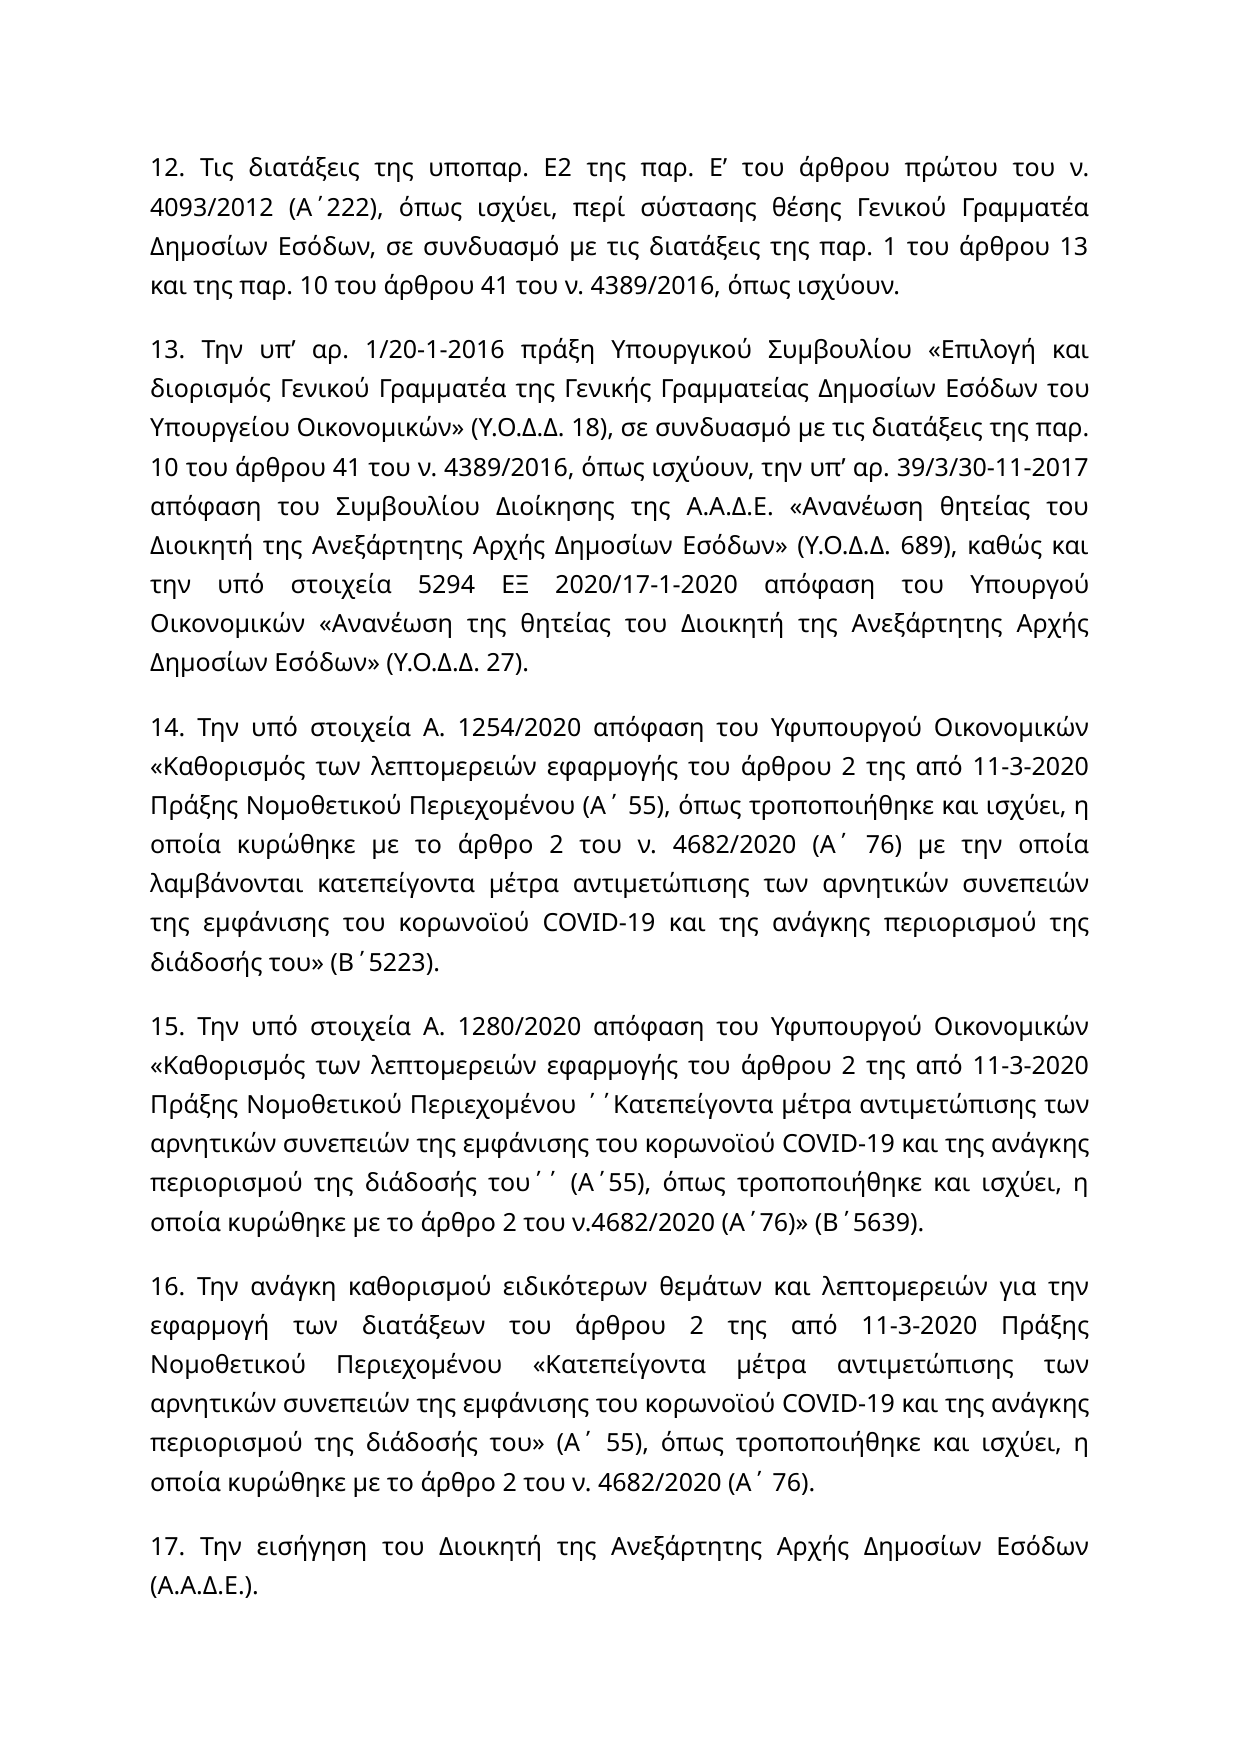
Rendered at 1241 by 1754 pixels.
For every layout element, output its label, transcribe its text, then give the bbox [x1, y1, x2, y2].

text 13. Την υπ’ αρ. 1/20-1-2016 πράξη Υπουργικού Συμβουλίου «Επιλογή και διορισμός Γενικού Γραμματέα της Γενικής Γραμματείας Δημοσίων Εσόδων του Υπουργείου Οικονομικών» (Υ.Ο.Δ.Δ. 18), σε συνδυασμό με τις διατάξεις της παρ. 10 του άρθρου 41 του ν. 4389/2016, όπως ισχύουν, την υπ’ αρ. 39/3/30-11-2017 απόφαση του Συμβουλίου Διοίκησης της Α.Α.Δ.Ε. «Ανανέωση θητείας του Διοικητή της Ανεξάρτητης Αρχής Δημοσίων Εσόδων» (Υ.Ο.Δ.Δ. 689), καθώς και την υπό στοιχεία 5294 ΕΞ 2020/17-1-2020 απόφαση του Υπουργού Οικονομικών «Ανανέωση της θητείας του Διοικητή της Ανεξάρτητης Αρχής Δημοσίων Εσόδων» (Υ.Ο.Δ.Δ. 27). [150, 332, 1090, 679]
text 14. Την υπό στοιχεία Α. 1254/2020 απόφαση του Υφυπουργού Οικονομικών «Καθορισμός των λεπτομερειών εφαρμογής του άρθρου 2 της από 11-3-2020 Πράξης Νομοθετικού Περιεχομένου (Α΄ 55), όπως τροποποιήθηκε και ισχύει, η οποία κυρώθηκε με το άρθρο 2 του ν. 4682/2020 (Α΄ 76) με την οποία λαμβάνονται κατεπείγοντα μέτρα αντιμετώπισης των αρνητικών συνεπειών της εμφάνισης του κορωνοϊού COVID-19 και της ανάγκης περιορισμού της διάδοσής του» (Β΄5223). [150, 709, 1090, 978]
text 16. Την ανάγκη καθορισμού ειδικότερων θεμάτων και λεπτομερειών για την εφαρμογή των διατάξεων του άρθρου 2 της από 11-3-2020 Πράξης Νομοθετικού Περιεχομένου «Κατεπείγοντα μέτρα αντιμετώπισης των αρνητικών συνεπειών της εμφάνισης του κορωνοϊού COVID-19 και της ανάγκης περιορισμού της διάδοσής του» (Α΄ 55), όπως τροποποιήθηκε και ισχύει, η οποία κυρώθηκε με το άρθρο 2 του ν. 4682/2020 (Α΄ 76). [150, 1268, 1090, 1498]
text 12. Τις διατάξεις της υποπαρ. Ε2 της παρ. Ε’ του άρθρου πρώτου του ν. 4093/2012 (Α΄222), όπως ισχύει, περί σύστασης θέσης Γενικού Γραμματέα Δημοσίων Εσόδων, σε συνδυασμό με τις διατάξεις της παρ. 1 του άρθρου 13 και της παρ. 10 του άρθρου 41 του ν. 4389/2016, όπως ισχύουν. [150, 150, 1090, 302]
text 15. Την υπό στοιχεία Α. 1280/2020 απόφαση του Υφυπουργού Οικονομικών «Καθορισμός των λεπτομερειών εφαρμογής του άρθρου 2 της από 11-3-2020 Πράξης Νομοθετικού Περιεχομένου ΄΄Κατεπείγοντα μέτρα αντιμετώπισης των αρνητικών συνεπειών της εμφάνισης του κορωνοϊού COVID-19 και της ανάγκης περιορισμού της διάδοσής του΄΄ (Α΄55), όπως τροποποιήθηκε και ισχύει, η οποία κυρώθηκε με το άρθρο 2 του ν.4682/2020 (Α΄76)» (Β΄5639). [150, 1008, 1090, 1238]
text 17. Την εισήγηση του Διοικητή της Ανεξάρτητης Αρχής Δημοσίων Εσόδων (Α.Α.Δ.Ε.). [150, 1528, 1090, 1602]
